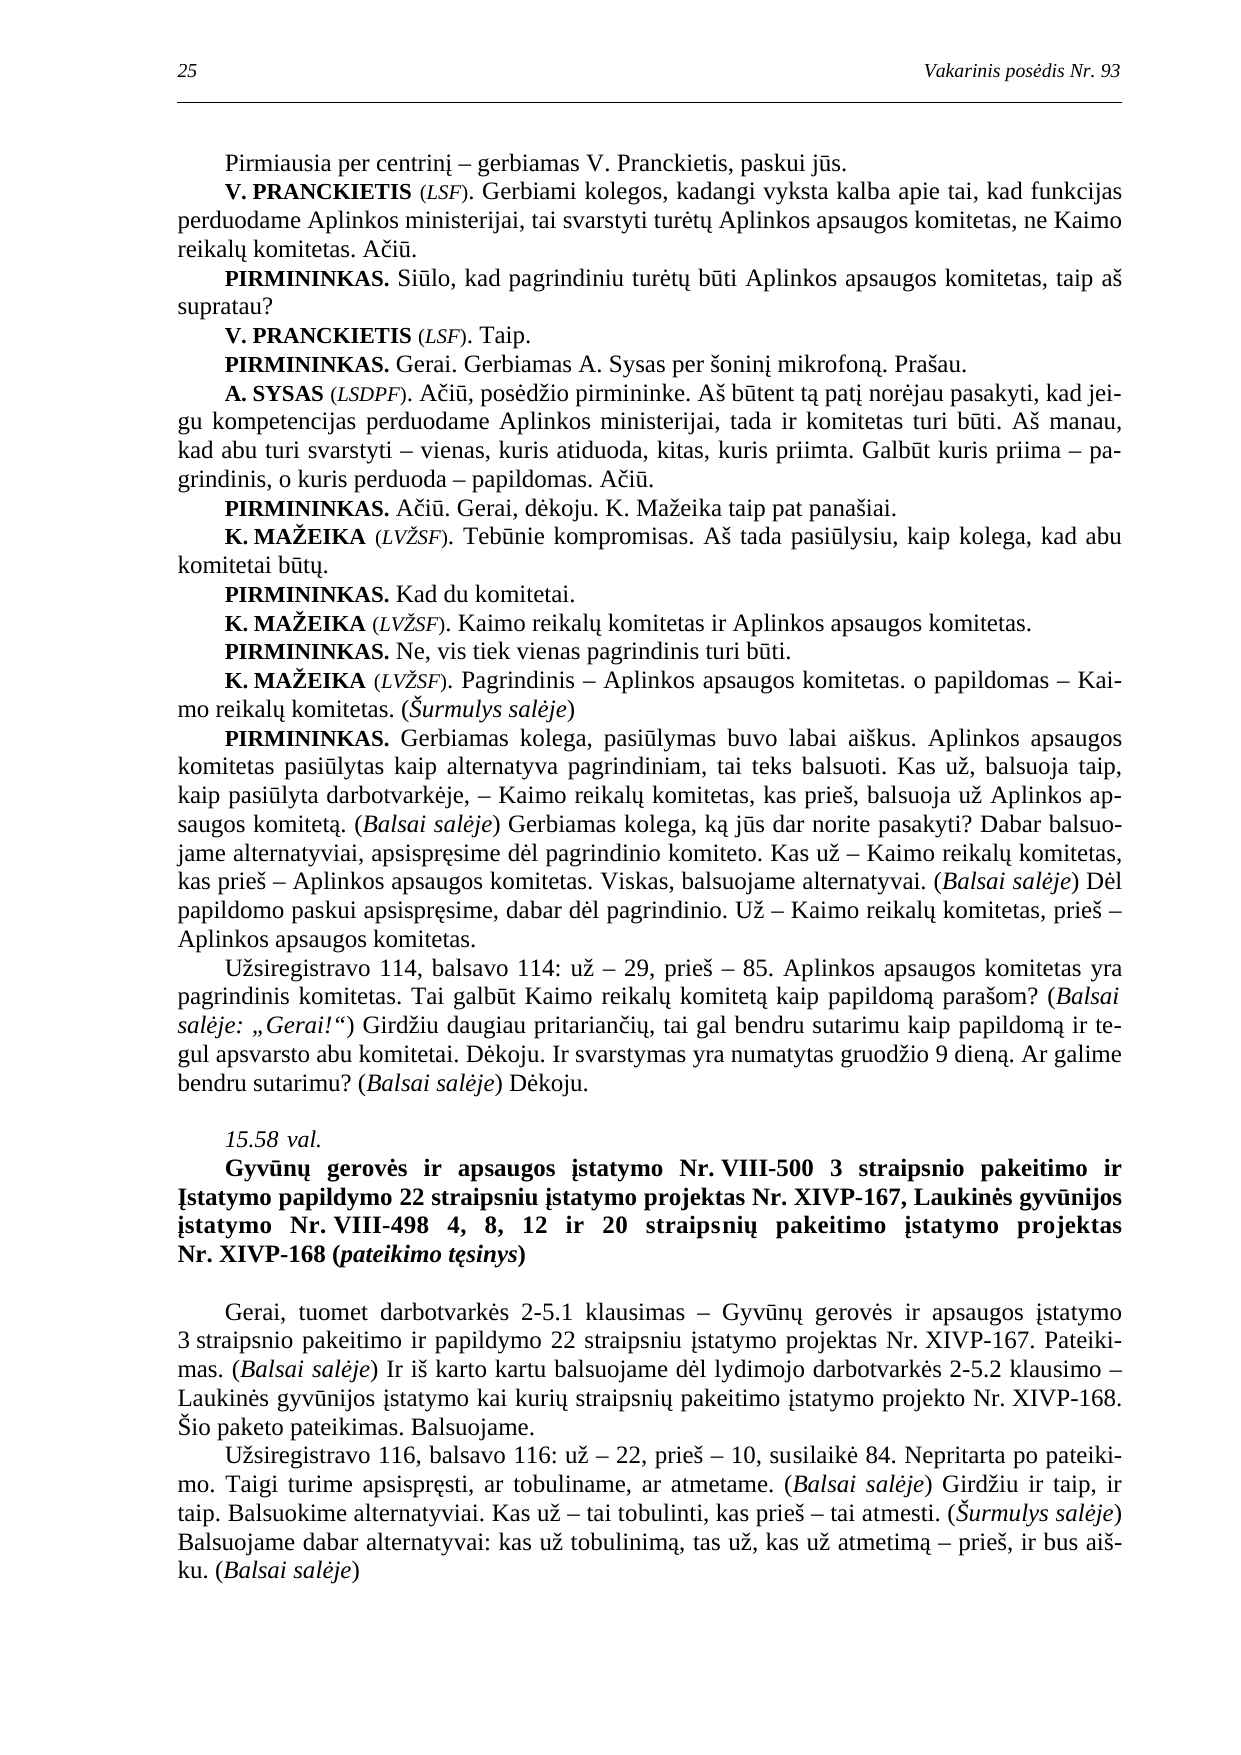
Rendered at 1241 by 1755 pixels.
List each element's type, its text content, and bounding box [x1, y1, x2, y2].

text Ge­rai, tuo­met dar­bo­tvarkės 2-5.1 klau­si­mas – Gy­vū­nų ge­ro­vės ir ap­sau­gos įsta­ty­mo 3 strai­ps­nio pa­kei­ti­mo ir pa­pil­dy­mo 22 straips­niu įsta­ty­mo pro­jek­tas Nr. XIVP-167. Pa­tei­ki­mas. (Bal­sai sa­lė­je) Ir iš kar­to kar­tu bal­suo­ja­me dėl ly­di­mo­jo dar­bo­tvarkės 2-5.2 klau­si­mo – Lau­ki­nės gy­vū­ni­jos įsta­ty­mo kai ku­rių straips­nių pa­kei­ti­mo įsta­ty­mo pro­jek­to Nr. XIVP-168. Šio pa­ke­to pa­tei­ki­mas. Bal­suo­ja­me. [177, 1297, 1122, 1440]
text V. PRANCKIETIS (LSF). Ger­bia­mi ko­le­gos, ka­dan­gi vyks­ta kal­ba apie tai, kad funk­ci­jas per­duo­da­me Ap­lin­kos mi­nis­te­ri­jai, tai svars­ty­ti tu­rė­tų Ap­lin­kos ap­sau­gos ko­mi­te­tas, ne Kai­mo rei­ka­lų ko­mi­te­tas. Ačiū. [177, 176, 1122, 263]
text PIRMININKAS. Ge­rai. Ger­bia­mas A. Sy­sas per šo­ni­nį mik­ro­fo­ną. Pra­šau. [177, 349, 1122, 378]
text PIRMININKAS. Ger­bia­mas ko­le­ga, pa­siū­ly­mas bu­vo la­bai aiš­kus. Ap­lin­kos ap­sau­gos ko­mi­te­tas pa­siū­ly­tas kaip al­ter­na­ty­va pa­grin­di­niam, tai teks bal­suo­ti. Kas už, bal­suo­ja taip, kaip pa­siū­ly­ta dar­bo­tvarkėje, – Kai­mo rei­ka­lų ko­mi­te­tas, kas prieš, bal­suo­ja už Ap­lin­kos ap­sau­gos ko­mi­te­tą. (Bal­sai sa­lė­je) Ger­bia­mas ko­le­ga, ką jūs dar no­ri­te pa­sa­ky­ti? Da­bar bal­suo­ja­me al­ter­na­ty­viai, ap­si­sprę­si­me dėl pa­grin­di­nio ko­mi­te­to. Kas už – Kai­mo rei­ka­lų ko­mi­te­tas, kas prieš – Ap­lin­kos ap­sau­gos ko­mi­te­tas. Vis­kas, bal­suo­ja­me al­ter­na­ty­vai. (Bal­sai sa­lė­je) Dėl pa­pil­do­mo pas­kui ap­si­sprę­si­me, da­bar dėl pa­grin­di­nio. Už – Kai­mo rei­ka­lų ko­mi­te­tas, prieš – Ap­lin­kos ap­sau­gos ko­mi­te­tas. [177, 723, 1122, 953]
text PIRMININKAS. Ne, vis tiek vie­nas pa­grin­di­nis tu­ri bū­ti. [177, 636, 1122, 665]
text A. SYSAS (LSDPF). Ačiū, po­sė­džio pir­mi­nin­ke. Aš bū­tent tą pa­tį no­rė­jau pa­sa­ky­ti, kad jei­gu kom­pe­ten­ci­jas per­duo­da­me Ap­lin­kos mi­nis­te­ri­jai, ta­da ir ko­mi­te­tas tu­ri bū­ti. Aš ma­nau, kad abu tu­ri svars­ty­ti – vie­nas, ku­ris ati­duo­da, ki­tas, ku­ris pri­im­ta. Gal­būt ku­ris pri­ima – pa­grin­di­nis, o ku­ris per­duo­da – pa­pil­do­mas. Ačiū. [177, 378, 1122, 493]
text K. MAŽEIKA (LVŽSF). Pa­grin­di­nis – Ap­lin­kos ap­sau­gos ko­mi­te­tas. o pa­pil­do­mas – Kai­mo rei­ka­lų ko­mi­te­tas. (Šur­mu­lys sa­lė­je) [177, 665, 1122, 723]
text Pir­miau­sia per cen­tri­nį – ger­bia­mas V. Pranc­kie­tis, pas­kui jūs. [177, 148, 1122, 176]
text V. PRANCKIETIS (LSF). Taip. [177, 320, 1122, 349]
text PIRMININKAS. Kad du ko­mi­te­tai. [177, 579, 1122, 608]
text 15.58 val. [224, 1125, 1122, 1153]
text K. MAŽEIKA (LVŽSF). Kai­mo rei­ka­lų ko­mi­te­tas ir Ap­lin­kos ap­sau­gos ko­mi­te­tas. [177, 608, 1122, 636]
text K. MAŽEIKA (LVŽSF). Te­bū­nie kom­pro­mi­sas. Aš ta­da pa­siū­ly­siu, kaip ko­le­ga, kad abu ko­mi­te­tai bū­tų. [177, 521, 1122, 579]
text Už­si­re­gist­ra­vo 116, bal­sa­vo 116: už – 22, prieš – 10, su­si­lai­kė 84. Ne­pri­tar­ta po pa­tei­ki­mo. Tai­gi tu­ri­me ap­si­spręs­ti, ar to­bu­li­na­me, ar at­me­ta­me. (Bal­sai sa­lė­je) Gir­džiu ir taip, ir taip. Bal­suo­ki­me al­ter­na­ty­viai. Kas už – tai to­bu­lin­ti, kas prieš – tai at­mes­ti. (Šur­mu­lys sa­lė­je) Bal­suo­ja­me da­bar al­ter­na­ty­vai: kas už to­bu­li­ni­mą, tas už, kas už at­me­ti­mą – prieš, ir bus aiš­ku. (Bal­sai sa­lė­je) [177, 1440, 1122, 1584]
text Už­si­re­gist­ra­vo 114, bal­sa­vo 114: už – 29, prieš – 85. Ap­lin­kos ap­sau­gos ko­mi­te­tas yra pa­grin­di­nis ko­mi­te­tas. Tai gal­būt Kai­mo rei­ka­lų ko­mi­te­tą kaip pa­pil­do­mą pa­ra­šom? (Bal­sai sa­lė­je: „Ge­rai!“) Gir­džiu dau­giau pri­ta­rian­čių, tai gal ben­dru su­ta­ri­mu kaip pa­pil­do­mą ir te­gul ap­svars­to abu ko­mi­te­tai. Dė­ko­ju. Ir svars­ty­mas yra nu­ma­ty­tas gruo­džio 9 die­ną. Ar ga­li­me ben­dru su­ta­ri­mu? (Bal­sai sa­lė­je) Dė­ko­ju. [177, 953, 1122, 1096]
text Gy­vū­nų ge­ro­vės ir ap­sau­gos įsta­ty­mo Nr. VIII-500 3 straips­nio pa­kei­ti­mo ir Įstatymo pa­pil­dy­mo 22 straips­niu įsta­ty­mo pro­jek­tas Nr. XIVP-167, Lau­ki­nės gy­vū­ni­jos įsta­ty­mo Nr. VIII-498 4, 8, 12 ir 20 straips­nių pa­kei­ti­mo įsta­ty­mo pro­jek­tas Nr. XIVP-168 (pa­tei­ki­mo tę­si­nys) [177, 1153, 1122, 1268]
text PIRMININKAS. Siū­lo, kad pa­grin­di­niu tu­rė­tų bū­ti Ap­lin­kos ap­sau­gos ko­mi­te­tas, taip aš su­pra­tau? [177, 263, 1122, 320]
text PIRMININKAS. Ačiū. Ge­rai, dė­ko­ju. K. Ma­žei­ka taip pat pa­na­šiai. [177, 493, 1122, 521]
